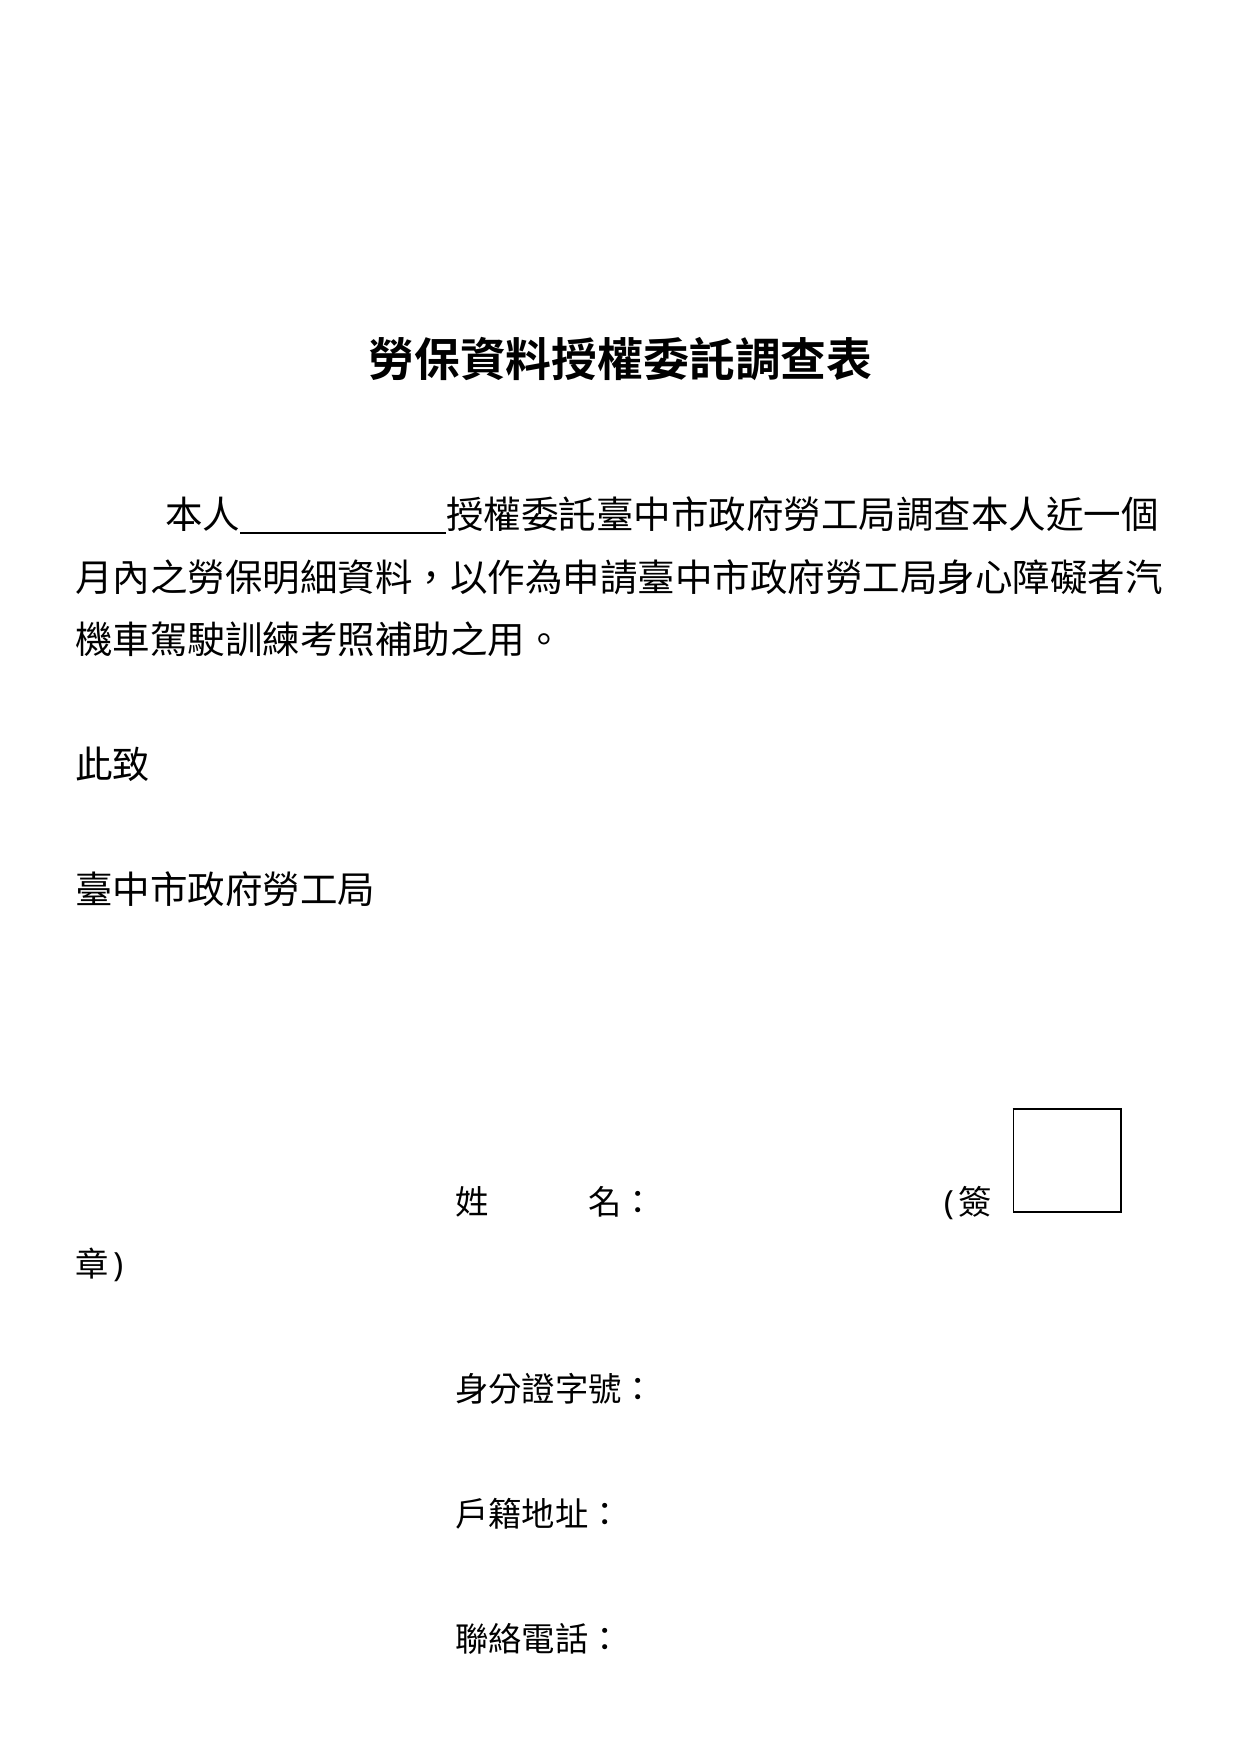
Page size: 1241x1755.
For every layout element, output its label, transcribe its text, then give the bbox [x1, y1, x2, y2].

text 姓 名： (簽章) 身分證字號： 戶籍地址： [75, 1158, 1165, 1596]
text 聯絡電話： [75, 1596, 1165, 1658]
text 本人 授權委託臺中市政府勞工局調查本人近一個月內之勞保明細資料，以作為申請臺中市政府勞工局身心障礙者汽機車駕駛訓練考照補助之用。 [75, 471, 1165, 658]
text 此致 [75, 658, 1165, 846]
text 臺中市政府勞工局 [75, 846, 1165, 908]
text 勞保資料授權委託調查表 [75, 283, 1165, 408]
